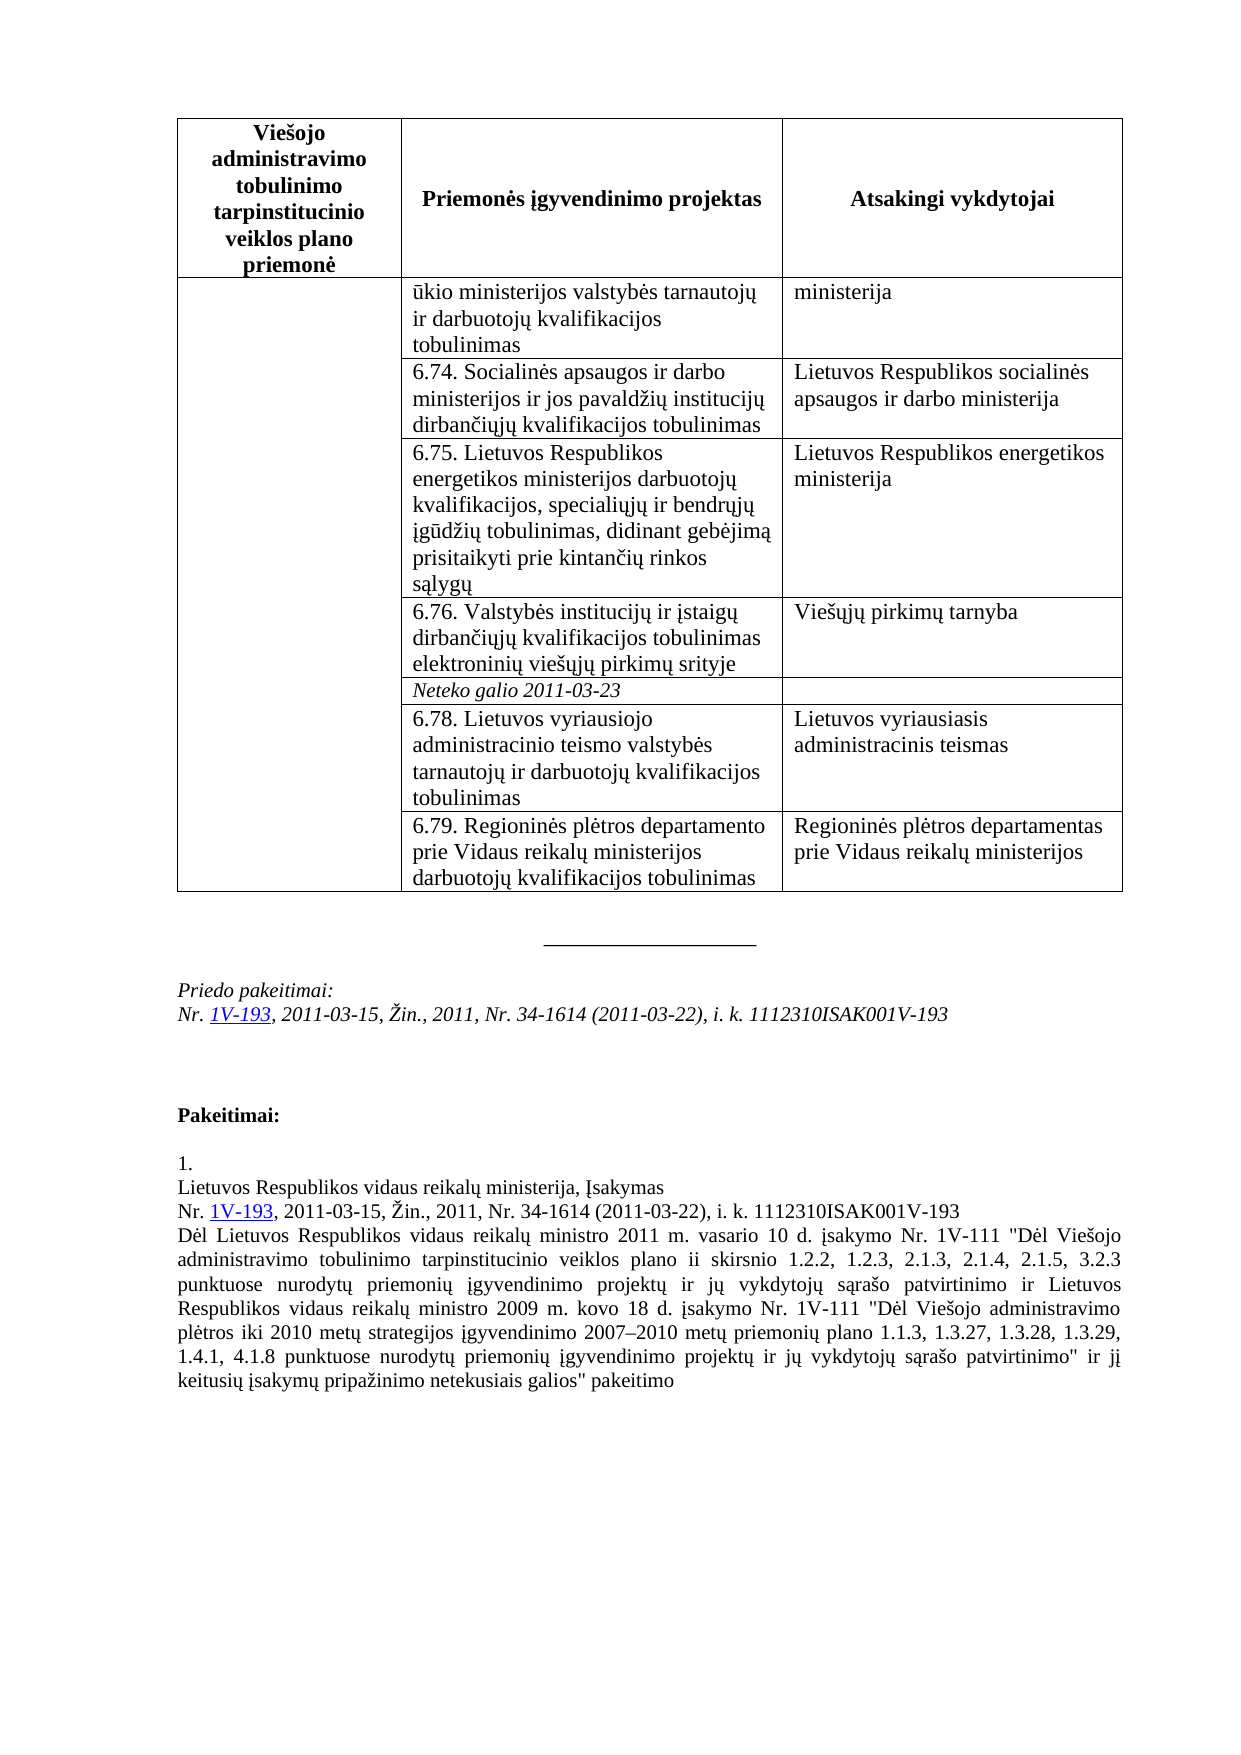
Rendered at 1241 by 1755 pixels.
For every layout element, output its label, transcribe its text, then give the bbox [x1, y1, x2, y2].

table_cell 6.79. Regioninės plėtros departamento prie Vidaus reikalų ministerijos darbuotojų kvalifikacijos tobulinimas [402, 812, 782, 891]
table_cell Regioninės plėtros departamentas prie Vidaus reikalų ministerijos [783, 812, 1122, 891]
table_cell Viešųjų pirkimų tarnyba [783, 598, 1122, 677]
table_cell 6.75. Lietuvos Respublikos energetikos ministerijos darbuotojų kvalifikacijos, specialiųjų ir bendrųjų įgūdžių tobulinimas, didinant gebėjimą prisitaikyti prie kintančių rinkos sąlygų [402, 439, 782, 597]
table_cell Neteko galio 2011-03-23 [402, 678, 782, 704]
table_cell ministerija [783, 278, 1122, 357]
text _________________ [177, 921, 1122, 949]
table_cell 6.76. Valstybės institucijų ir įstaigų dirbančiųjų kvalifikacijos tobulinimas elektroninių viešųjų pirkimų srityje [402, 598, 782, 677]
table_cell ūkio ministerijos valstybės tarnautojų ir darbuotojų kvalifikacijos tobulinimas [402, 278, 782, 357]
text Priedo pakeitimai: [177, 978, 1122, 1002]
table_cell Lietuvos Respublikos energetikos ministerija [783, 439, 1122, 597]
text Nr. 1V-193, 2011-03-15, Žin., 2011, Nr. 34-1614 (2011-03-22), i. k. 1112310ISAK001V-193 [177, 1002, 1122, 1026]
table_cell 6.78. Lietuvos vyriausiojo administracinio teismo valstybės tarnautojų ir darbuotojų kvalifikacijos tobulinimas [402, 705, 782, 811]
table_header Viešojo administravimo tobulinimo tarpinstitucinio veiklos plano priemonė [178, 119, 401, 277]
text Lietuvos Respublikos vidaus reikalų ministerija, Įsakymas [177, 1175, 1122, 1199]
table_cell 6.74. Socialinės apsaugos ir darbo ministerijos ir jos pavaldžių institucijų dirbančiųjų kvalifikacijos tobulinimas [402, 359, 782, 437]
table_header Priemonės įgyvendinimo projektas [402, 119, 782, 277]
text Pakeitimai: [177, 1103, 1122, 1127]
text 1. [177, 1151, 1122, 1175]
table_cell [783, 678, 1122, 704]
text Nr. 1V-193, 2011-03-15, Žin., 2011, Nr. 34-1614 (2011-03-22), i. k. 1112310ISAK001V-193 [177, 1199, 1122, 1223]
table_cell [178, 278, 401, 891]
table_cell Lietuvos Respublikos socialinės apsaugos ir darbo ministerija [783, 359, 1122, 437]
table_header Atsakingi vykdytojai [783, 119, 1122, 277]
text Dėl Lietuvos Respublikos vidaus reikalų ministro 2011 m. vasario 10 d. įsakymo Nr. 1V-111 "Dėl Viešojo administravimo tobulinimo tarpinstitucinio veiklos plano ii skirsnio 1.2.2, 1.2.3, 2.1.3, 2.1.4, 2.1.5, 3.2.3 punktuose nurodytų priemonių įgyvendinimo projektų ir jų vykdytojų sąrašo patvirtinimo ir Lietuvos Respublikos vidaus reikalų ministro 2009 m. kovo 18 d. įsakymo Nr. 1V-111 "Dėl Viešojo administravimo plėtros iki 2010 metų strategijos įgyvendinimo 2007–2010 metų priemonių plano 1.1.3, 1.3.27, 1.3.28, 1.3.29, 1.4.1, 4.1.8 punktuose nurodytų priemonių įgyvendinimo projektų ir jų vykdytojų sąrašo patvirtinimo" ir jį keitusių įsakymų pripažinimo netekusiais galios" pakeitimo [177, 1223, 1122, 1392]
table_cell Lietuvos vyriausiasis administracinis teismas [783, 705, 1122, 811]
